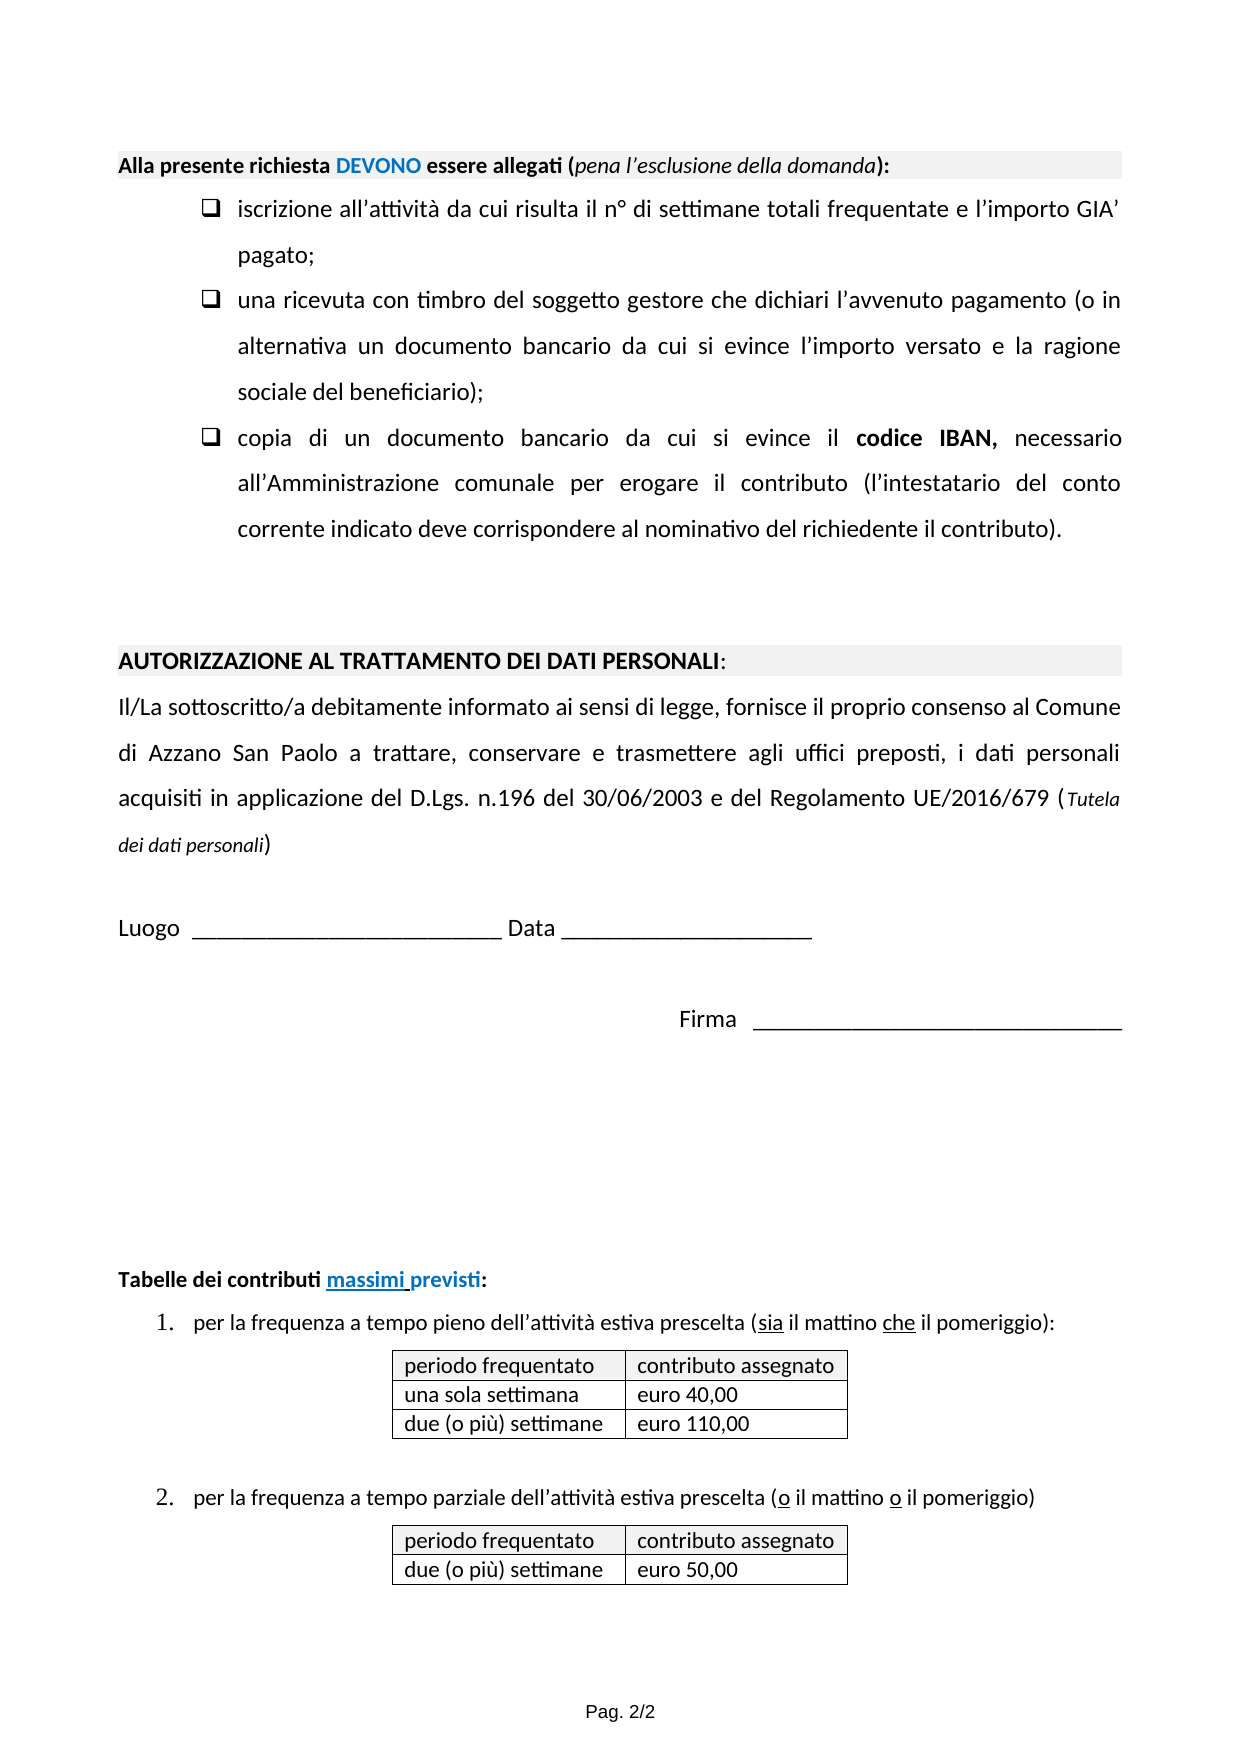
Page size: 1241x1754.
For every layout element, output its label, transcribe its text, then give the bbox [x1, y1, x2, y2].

text Alla presente richiesta DEVONO essere allegati (pena l’esclusione della domanda): [118, 151, 1122, 179]
table_header periodo frequentato [393, 1351, 625, 1379]
table_cell due (o più) settimane [393, 1555, 625, 1583]
table_header periodo frequentato [393, 1526, 625, 1554]
text AUTORIZZAZIONE AL TRATTAMENTO DEI DATI PERSONALI: [118, 645, 1122, 676]
table_header contributo assegnato [626, 1351, 847, 1379]
list per la frequenza a tempo pieno dell’attività estiva prescelta (sia il mattino che il pomeriggio): [156, 1307, 1122, 1336]
table_cell euro 50,00 [626, 1555, 847, 1583]
table_header contributo assegnato [626, 1526, 847, 1554]
list iscrizione all’attività da cui risulta il n° di settimane totali frequentate e l’importo GIA’ pagato; [200, 193, 1122, 269]
text Tabelle dei contributi massimi previsti: [118, 1265, 1122, 1293]
table_cell due (o più) settimane [393, 1410, 625, 1438]
list per la frequenza a tempo parziale dell’attività estiva prescelta (o il mattino o il pomeriggio) [156, 1482, 1122, 1511]
list copia di un documento bancario da cui si evince il codice IBAN, necessario all’Amministrazione comunale per erogare il contributo (l’intestatario del conto corrente indicato deve corrispondere al nominativo del richiedente il contributo). [200, 422, 1122, 544]
list una ricevuta con timbro del soggetto gestore che dichiari l’avvenuto pagamento (o in alternativa un documento bancario da cui si evince l’importo versato e la ragione sociale del beneficiario); [200, 285, 1122, 407]
table_cell una sola settimana [393, 1381, 625, 1408]
table_cell euro 110,00 [626, 1410, 847, 1438]
table_cell euro 40,00 [626, 1381, 847, 1408]
text Luogo Data [118, 912, 1122, 943]
text Firma [118, 1003, 1122, 1034]
text Il/La sottoscritto/a debitamente informato ai sensi di legge, fornisce il proprio consenso al Comune di Azzano San Paolo a trattare, conservare e trasmettere agli uffici preposti, i dati personali acquisiti in applicazione del D.Lgs. n.196 del 30/06/2003 e del Regolamento UE/2016/679 (Tutela dei dati personali) [118, 691, 1122, 859]
